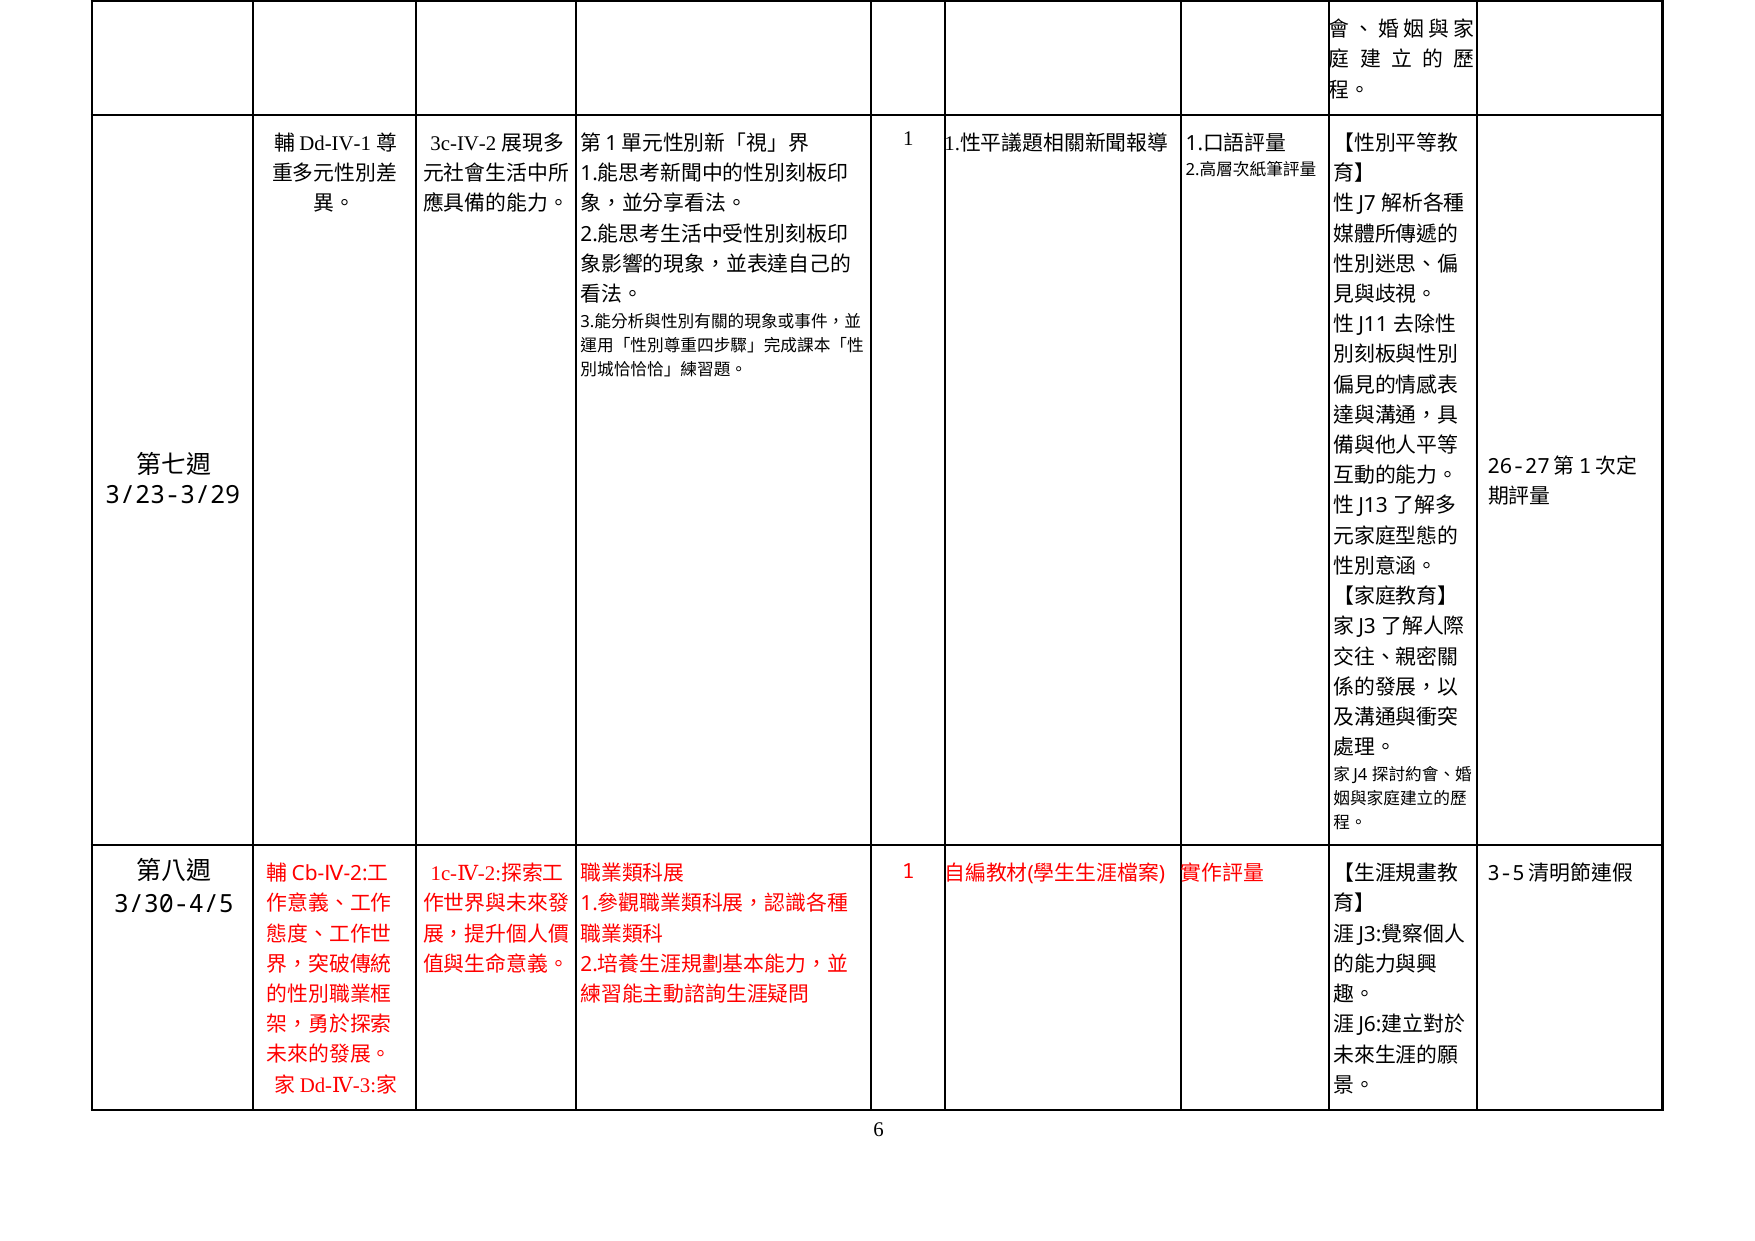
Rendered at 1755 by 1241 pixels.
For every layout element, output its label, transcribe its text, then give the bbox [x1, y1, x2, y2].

table_cell 1 [872, 846, 944, 1109]
table_cell [1478, 2, 1661, 113]
table_cell 3-5清明節連假 [1478, 846, 1661, 1109]
table_cell 1.口語評量 2.高層次紙筆評量 [1182, 116, 1328, 844]
table_cell 會、婚姻與家庭建立的歷程。 [1330, 2, 1476, 113]
table_cell [872, 2, 944, 113]
table_cell 第七週 3/23-3/29 [93, 116, 252, 844]
table_cell [577, 2, 870, 113]
table_cell 3c-IV-2 展現多元社會生活中所應具備的能力。 [417, 116, 575, 844]
table_cell [254, 2, 415, 113]
table_cell [946, 2, 1180, 113]
table_cell 【性別平等教育】 性J7 解析各種媒體所傳遞的性別迷思、偏見與歧視。 性J11 去除性別刻板與性別偏見的情感表達與溝通，具備與他人平等互動的能力。 性J13 了解多元家庭型態的性別意涵。 【家庭教育】 家J3 了解人際交往、親密關係的發展，以及溝通與衝突處理。 家J4 探討約會、婚姻與家庭建立的歷程。 [1330, 116, 1476, 844]
table_cell 26-27第1次定期評量 [1478, 116, 1661, 844]
table_cell 1 [872, 116, 944, 844]
table_cell 輔Cb-Ⅳ-2:工作意義、工作態度、工作世界，突破傳統的性別職業框架，勇於探索未來的發展。 家Dd-Ⅳ-3:家 [254, 846, 415, 1109]
table_cell 1c-Ⅳ-2:探索工作世界與未來發展，提升個人價值與生命意義。 [417, 846, 575, 1109]
table_cell 1.性平議題相關新聞報導 [946, 116, 1180, 844]
table_cell 實作評量 [1182, 846, 1328, 1109]
table_cell [1182, 2, 1328, 113]
table_cell [93, 2, 252, 113]
table_cell 第八週 3/30-4/5 [93, 846, 252, 1109]
table_cell 輔Dd-IV-1 尊重多元性別差異。 [254, 116, 415, 844]
table_cell 自編教材(學生生涯檔案) [946, 846, 1180, 1109]
table_cell 職業類科展 1.參觀職業類科展，認識各種職業類科 2.培養生涯規劃基本能力，並練習能主動諮詢生涯疑問 [577, 846, 870, 1109]
table_cell [417, 2, 575, 113]
table_cell 【生涯規畫教育】 涯J3:覺察個人的能力與興趣。 涯J6:建立對於未來生涯的願景。 [1330, 846, 1476, 1109]
table_cell 第1單元性別新「視」界 1.能思考新聞中的性別刻板印象，並分享看法。 2.能思考生活中受性別刻板印象影響的現象，並表達自己的看法。 3.能分析與性別有關的現象或事件，並運用「性別尊重四步驟」完成課本「性別城恰恰恰」練習題。 [577, 116, 870, 844]
